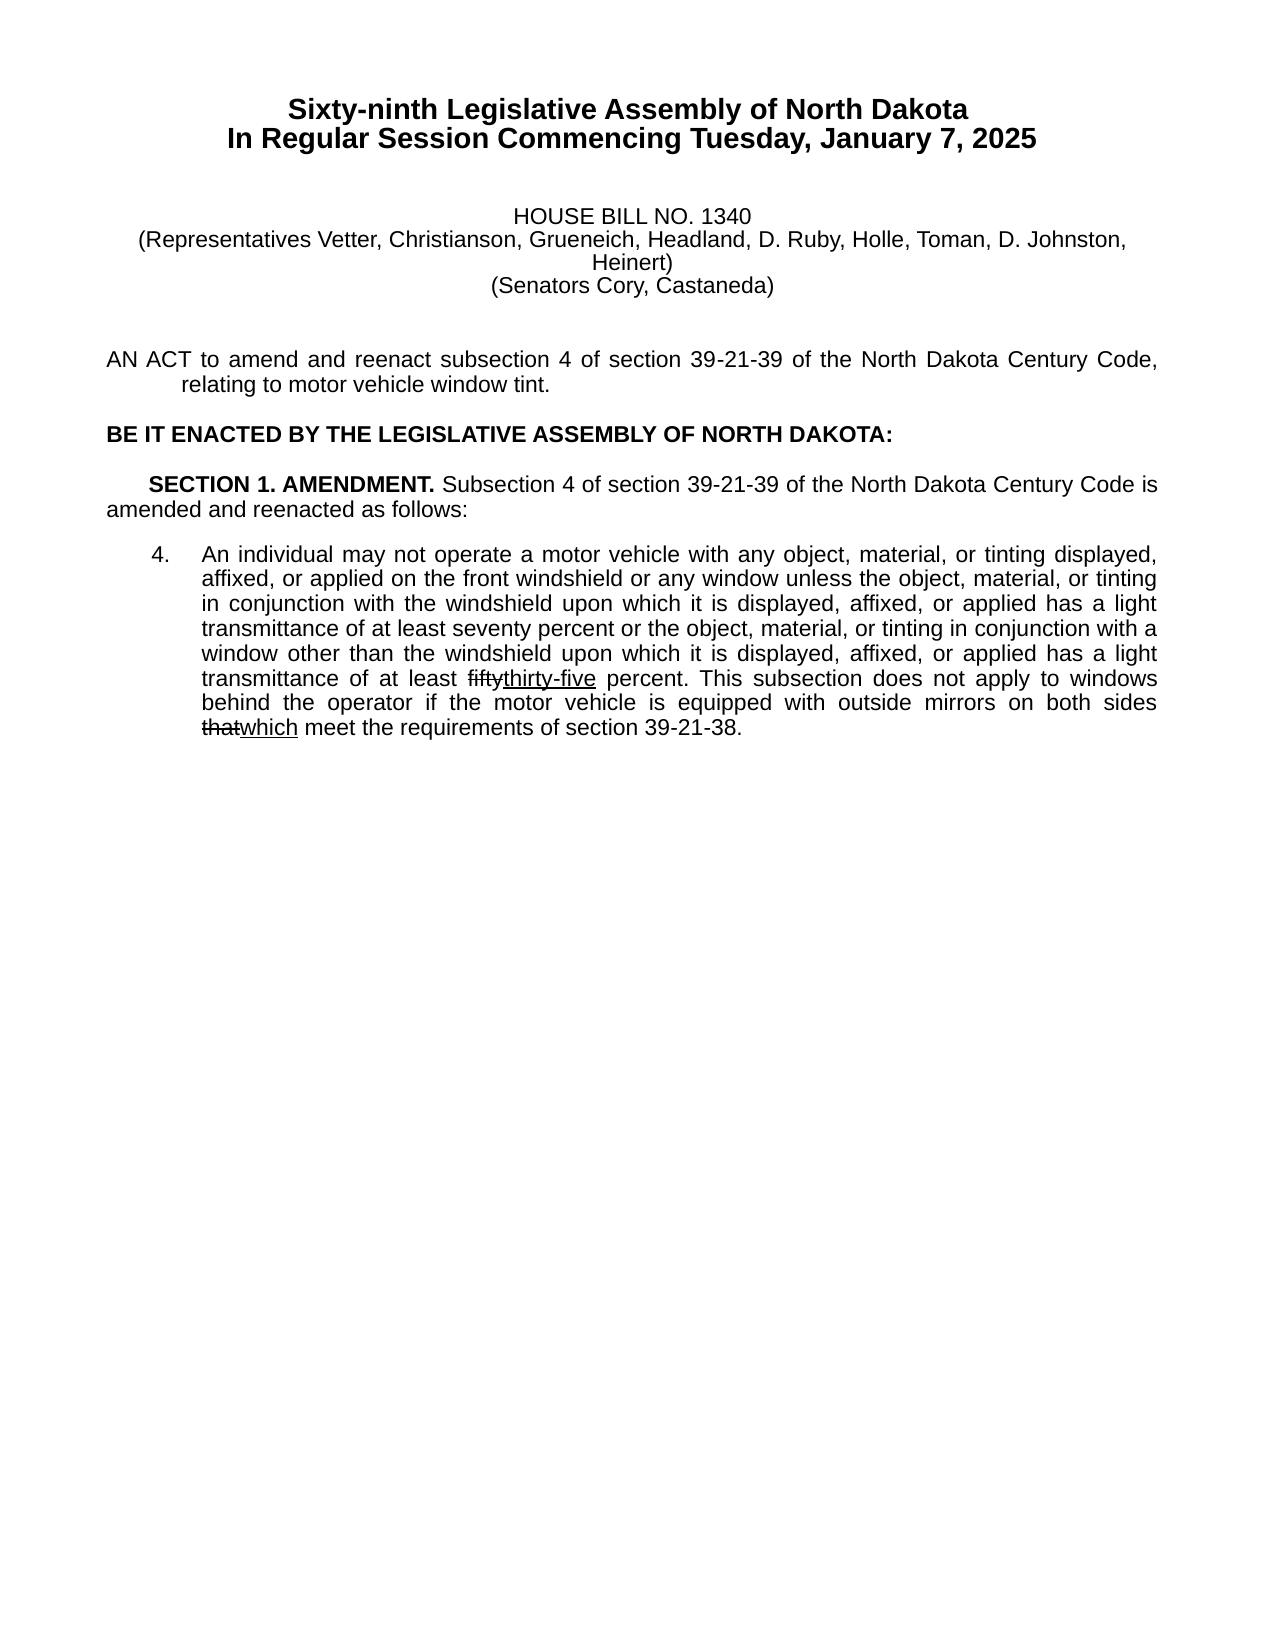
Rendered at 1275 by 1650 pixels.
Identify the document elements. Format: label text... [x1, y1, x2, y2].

text (Senators Cory, Castaneda) [106, 275, 1158, 298]
text (Representatives Vetter, Christianson, Grueneich, Headland, D. Ruby, Holle, Toman, D. Johnston, Heinert) [106, 229, 1158, 275]
text SECTION 1. AMENDMENT. Subsection 4 of section 39‑21‑39 of the North Dakota Century Code is amended and reenacted as follows: [106, 473, 1158, 522]
text 4. An individual may not operate a motor vehicle with any object, material, or tinting displayed, affixed, or applied on the front windshield or any window unless the object, material, or tinting in conjunction with the windshield upon which it is displayed, affixed, or applied has a light transmittance of at least seventy percent or the object, material, or tinting in conjunction with a window other than the windshield upon which it is displayed, affixed, or applied has a light transmittance of at least fiftythirty‑five percent. This subsection does not apply to windows behind the operator if the motor vehicle is equipped with outside mirrors on both sides thatwhich meet the requirements of section 39‑21‑38. [106, 542, 1158, 741]
text House BILL NO. 1340 [106, 204, 1158, 229]
title In Regular Session Commencing Tuesday, January 7, 2025 [106, 125, 1158, 154]
title AN ACT to amend and reenact subsection 4 of section 39‑21‑39 of the North Dakota Century Code, relating to motor vehicle window tint. [106, 348, 1158, 397]
text BE IT ENACTED BY THE LEGISLATIVE ASSEMBLY OF NORTH DAKOTA: [106, 423, 1158, 448]
title Sixty-ninth Legislative Assembly of North Dakota [106, 96, 1158, 125]
